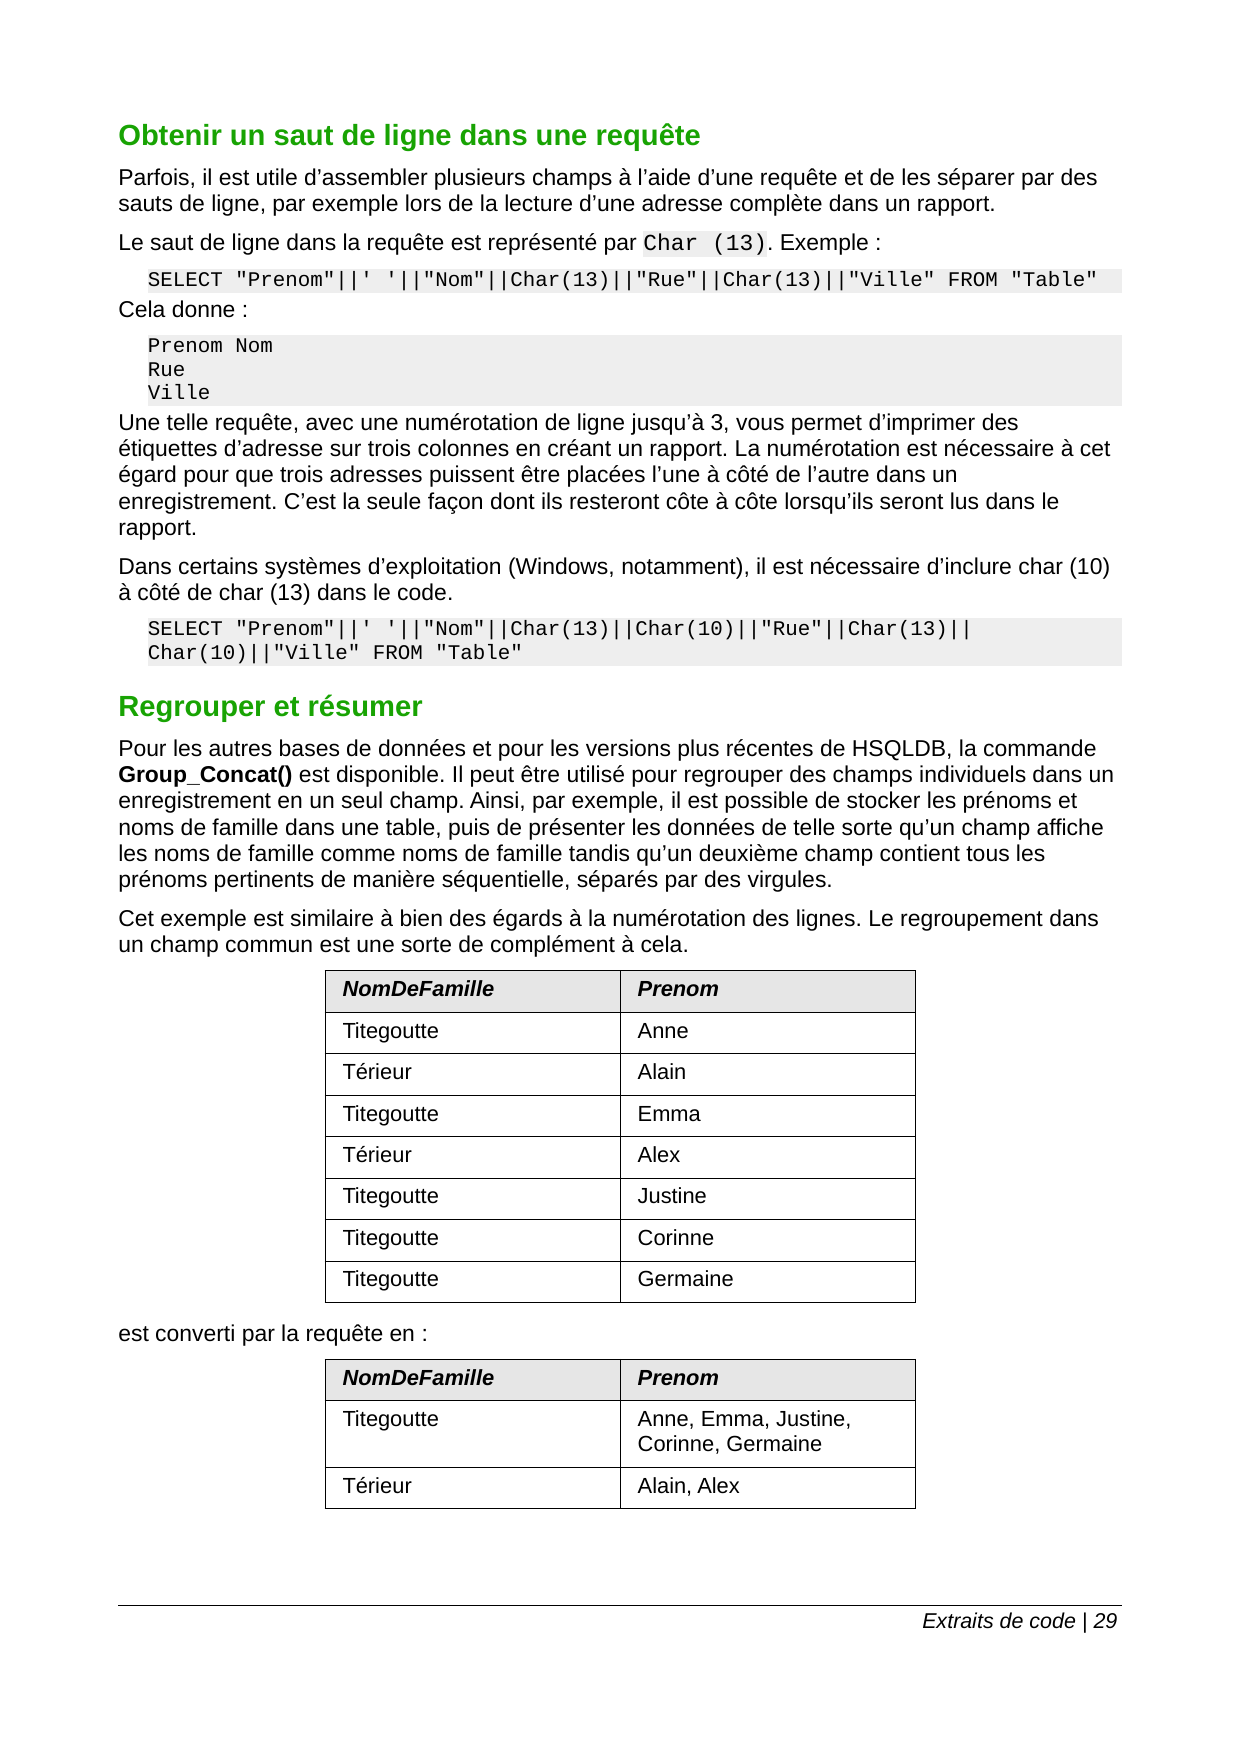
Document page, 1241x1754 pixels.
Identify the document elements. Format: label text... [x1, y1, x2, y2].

text Cet exemple est similaire à bien des égards à la numérotation des lignes. Le regroupement dans un champ commun est une sorte de complément à cela. [118, 905, 1122, 958]
table_cell Titegoutte [326, 1096, 620, 1136]
table_cell Titegoutte [326, 1262, 620, 1302]
text Prenom Nom Rue Ville [148, 335, 1122, 406]
subtitle Obtenir un saut de ligne dans une requête [118, 118, 1122, 152]
text Parfois, il est utile d’assembler plusieurs champs à l’aide d’une requête et de les séparer par des sauts de ligne, par exemple lors de la lecture d’une adresse complète dans un rapport. [118, 163, 1122, 216]
text est converti par la requête en : [118, 1320, 1122, 1346]
text Dans certains systèmes d’exploitation (Windows, notamment), il est nécessaire d’inclure char (10) à côté de char (13) dans le code. [118, 553, 1122, 606]
table_cell Alain [621, 1054, 915, 1095]
table_cell Germaine [621, 1262, 915, 1302]
text Pour les autres bases de données et pour les versions plus récentes de HSQLDB, la commande Group_Concat() est disponible. Il peut être utilisé pour regrouper des champs individuels dans un enregistrement en un seul champ. Ainsi, par exemple, il est possible de stocker les prénoms et noms de famille dans une table, puis de présenter les données de telle sorte qu’un champ affiche les noms de famille comme noms de famille tandis qu’un deuxième champ contient tous les prénoms pertinents de manière séquentielle, séparés par des virgules. [118, 734, 1122, 893]
table_header NomDeFamille [326, 971, 620, 1012]
table_cell Térieur [326, 1137, 620, 1178]
text SELECT "Prenom"||' '||"Nom"||Char(13)||Char(10)||"Rue"||Char(13)||Char(10)||"Ville" FROM "Table" [148, 618, 1122, 666]
table_cell Alex [621, 1137, 915, 1178]
table_cell Justine [621, 1179, 915, 1219]
text SELECT "Prenom"||' '||"Nom"||Char(13)||"Rue"||Char(13)||"Ville" FROM "Table" [148, 269, 1122, 293]
table_header Prenom [621, 1360, 915, 1400]
table_cell Emma [621, 1096, 915, 1136]
table_cell Corinne [621, 1220, 915, 1261]
text Une telle requête, avec une numérotation de ligne jusqu’à 3, vous permet d’imprimer des étiquettes d’adresse sur trois colonnes en créant un rapport. La numérotation est nécessaire à cet égard pour que trois adresses puissent être placées l’une à côté de l’autre dans un enregistrement. C’est la seule façon dont ils resteront côte à côte lorsqu’ils seront lus dans le rapport. [118, 409, 1122, 541]
table_cell Térieur [326, 1054, 620, 1095]
text Le saut de ligne dans la requête est représenté par Char (13). Exemple : [118, 229, 1122, 257]
table_cell Titegoutte [326, 1179, 620, 1219]
table_header NomDeFamille [326, 1360, 620, 1400]
table_cell Anne, Emma, Justine, Corinne, Germaine [621, 1401, 915, 1467]
table_cell Titegoutte [326, 1013, 620, 1053]
table_cell Titegoutte [326, 1401, 620, 1467]
subtitle Regrouper et résumer [118, 689, 1122, 723]
table_cell Anne [621, 1013, 915, 1053]
table_cell Alain, Alex [621, 1468, 915, 1508]
table_header Prenom [621, 971, 915, 1012]
table_cell Titegoutte [326, 1220, 620, 1261]
text Cela donne : [118, 296, 1122, 322]
table_cell Térieur [326, 1468, 620, 1508]
